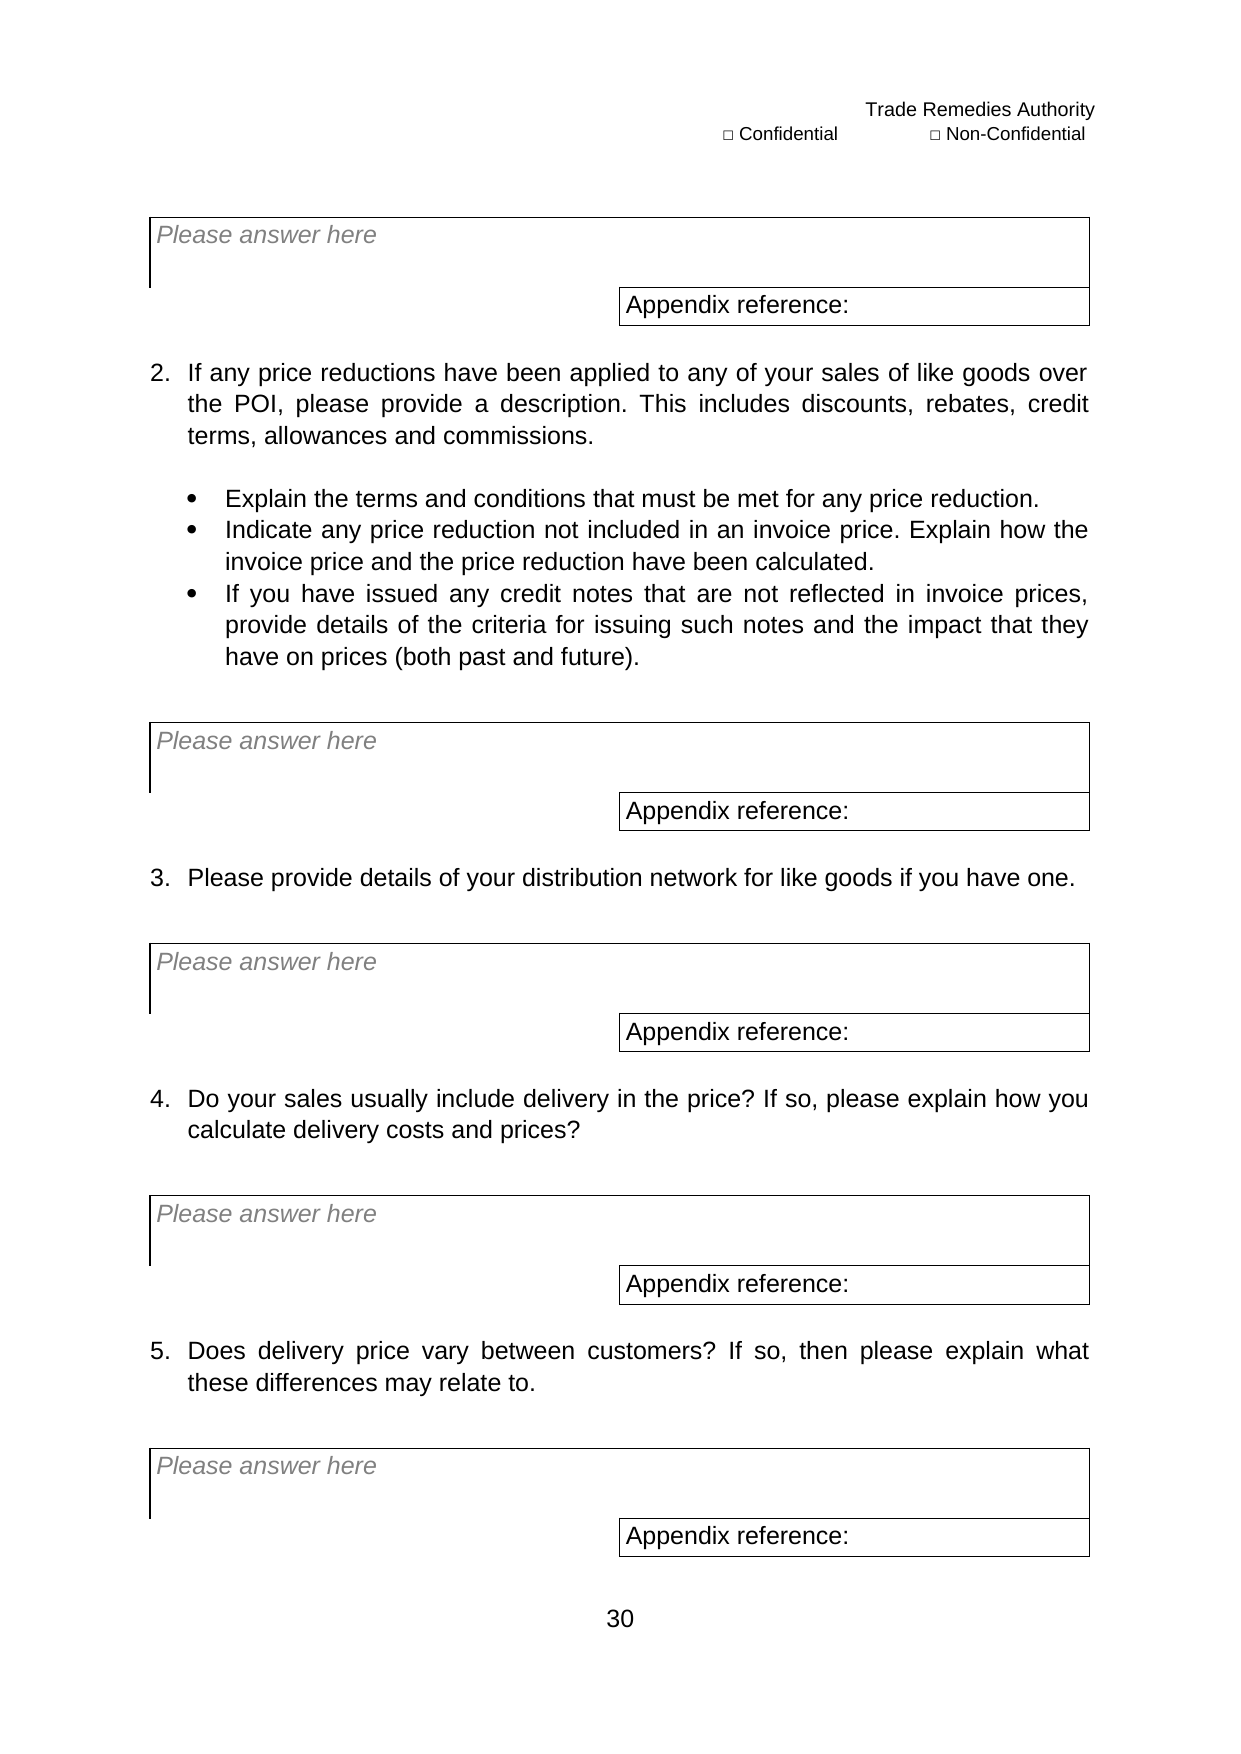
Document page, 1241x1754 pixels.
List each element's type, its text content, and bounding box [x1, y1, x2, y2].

table_header Please answer here [151, 944, 1089, 1013]
table_cell Appendix reference: [620, 1266, 1089, 1303]
table_cell [150, 1014, 619, 1051]
list Indicate any price reduction not included in an invoice price. Explain how the invoice price and the price reduction have been calculated. [187, 516, 1090, 576]
table_cell Appendix reference: [620, 1014, 1089, 1051]
list Do your sales usually include delivery in the price? If so, please explain how you calculate delivery costs and prices? [150, 1084, 1090, 1144]
list If any price reductions have been applied to any of your sales of like goods over the POI, please provide a description. This includes discounts, rebates, credit terms, allowances and commissions. [150, 358, 1090, 449]
table_cell [150, 1519, 619, 1556]
table_header Please answer here [151, 218, 1089, 287]
list Please provide details of your distribution network for like goods if you have one. [150, 863, 1090, 892]
table_cell [150, 793, 619, 830]
list Does delivery price vary between customers? If so, then please explain what these differences may relate to. [150, 1336, 1090, 1396]
table_cell Appendix reference: [620, 1519, 1089, 1556]
table_cell [150, 1266, 619, 1303]
table_cell Appendix reference: [620, 793, 1089, 830]
table_cell Appendix reference: [620, 288, 1089, 325]
list Explain the terms and conditions that must be met for any price reduction. [187, 484, 1090, 513]
list If you have issued any credit notes that are not reflected in invoice prices, provide details of the criteria for issuing such notes and the impact that they have on prices (both past and future). [187, 579, 1090, 671]
table_header Please answer here [151, 723, 1089, 792]
table_cell [150, 288, 619, 325]
table_header Please answer here [151, 1449, 1089, 1517]
table_header Please answer here [151, 1196, 1089, 1265]
